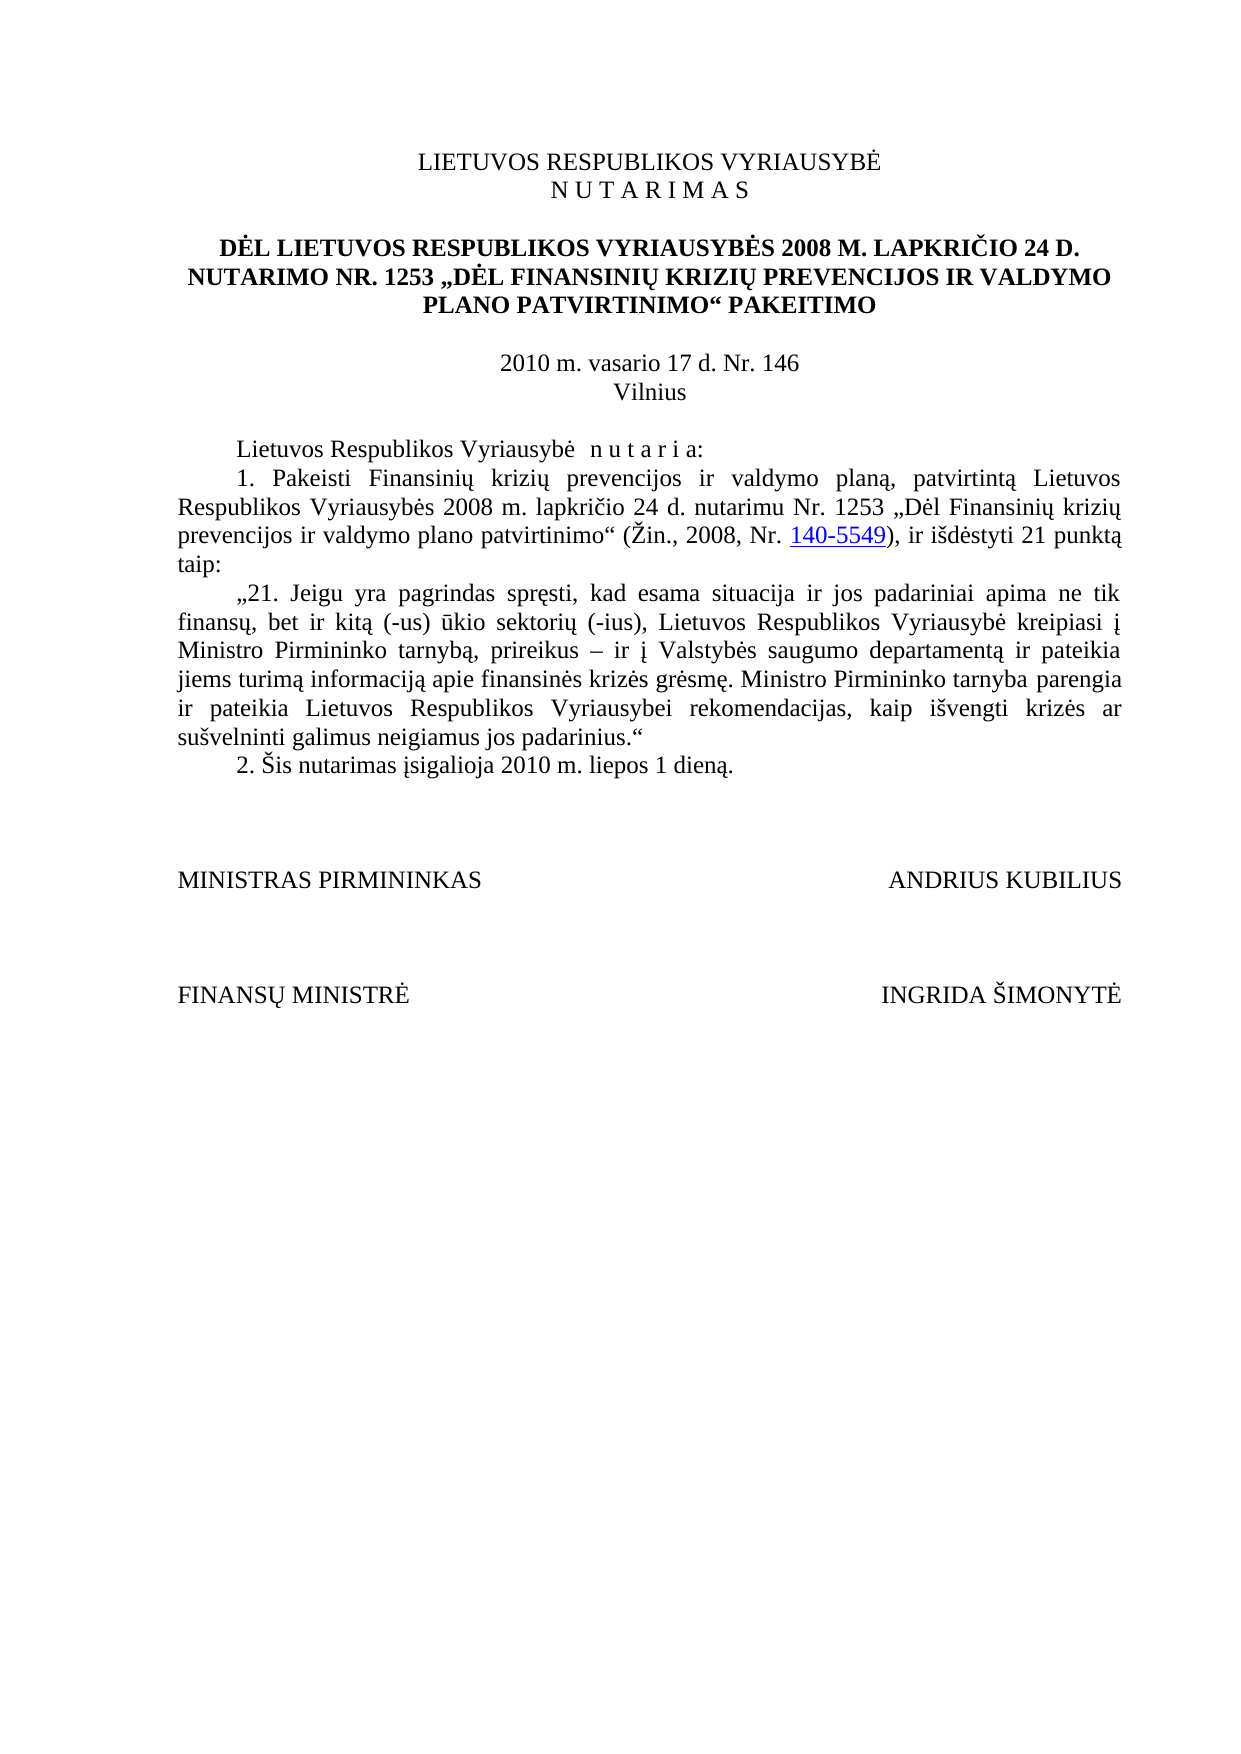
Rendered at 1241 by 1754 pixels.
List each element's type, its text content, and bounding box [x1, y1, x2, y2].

text „21. Jeigu yra pagrindas spręsti, kad esama situacija ir jos padariniai apima ne tik finansų, bet ir kitą (-us) ūkio sektorių (-ius), Lietuvos Respublikos Vyriausybė kreipiasi į Ministro Pirmininko tarnybą, prireikus – ir į Valstybės saugumo departamentą ir pateikia jiems turimą informaciją apie finansinės krizės grėsmę. Ministro Pirmininko tarnyba parengia ir pateikia Lietuvos Respublikos Vyriausybei rekomendacijas, kaip išvengti krizės ar sušvelninti galimus neigiamus jos padarinius.“ [177, 578, 1122, 751]
text Lietuvos Respublikos Vyriausybė [177, 147, 1122, 176]
text NUTARIMAS [177, 176, 1122, 204]
text 2010 m. vasario 17 d. Nr. 146 [177, 348, 1122, 377]
text 1. Pakeisti Finansinių krizių prevencijos ir valdymo planą, patvirtintą Lietuvos Respublikos Vyriausybės 2008 m. lapkričio 24 d. nutarimu Nr. 1253 „Dėl Finansinių krizių prevencijos ir valdymo plano patvirtinimo“ (Žin., 2008, Nr. 140-5549), ir išdėstyti 21 punktą taip: [177, 463, 1122, 578]
text MINISTRAS PIRMININKAS ANDRIUS KUBILIUS [177, 866, 1122, 894]
text 2. Šis nutarimas įsigalioja 2010 m. liepos 1 dieną. [177, 751, 1122, 779]
text DĖL LIETUVOS RESPUBLIKOS VYRIAUSYBĖS 2008 M. LAPKRIČIO 24 D. NUTARIMO NR. 1253 „DĖL FINANSINIŲ KRIZIŲ PREVENCIJOS IR VALDYMO PLANO PATVIRTINIMO“ PAKEITIMO [177, 233, 1122, 319]
text Lietuvos Respublikos Vyriausybė nutaria: [177, 434, 1122, 463]
text Vilnius [177, 377, 1122, 406]
text FINANSŲ MINISTRĖ INGRIDA ŠIMONYTĖ [177, 981, 1122, 1009]
